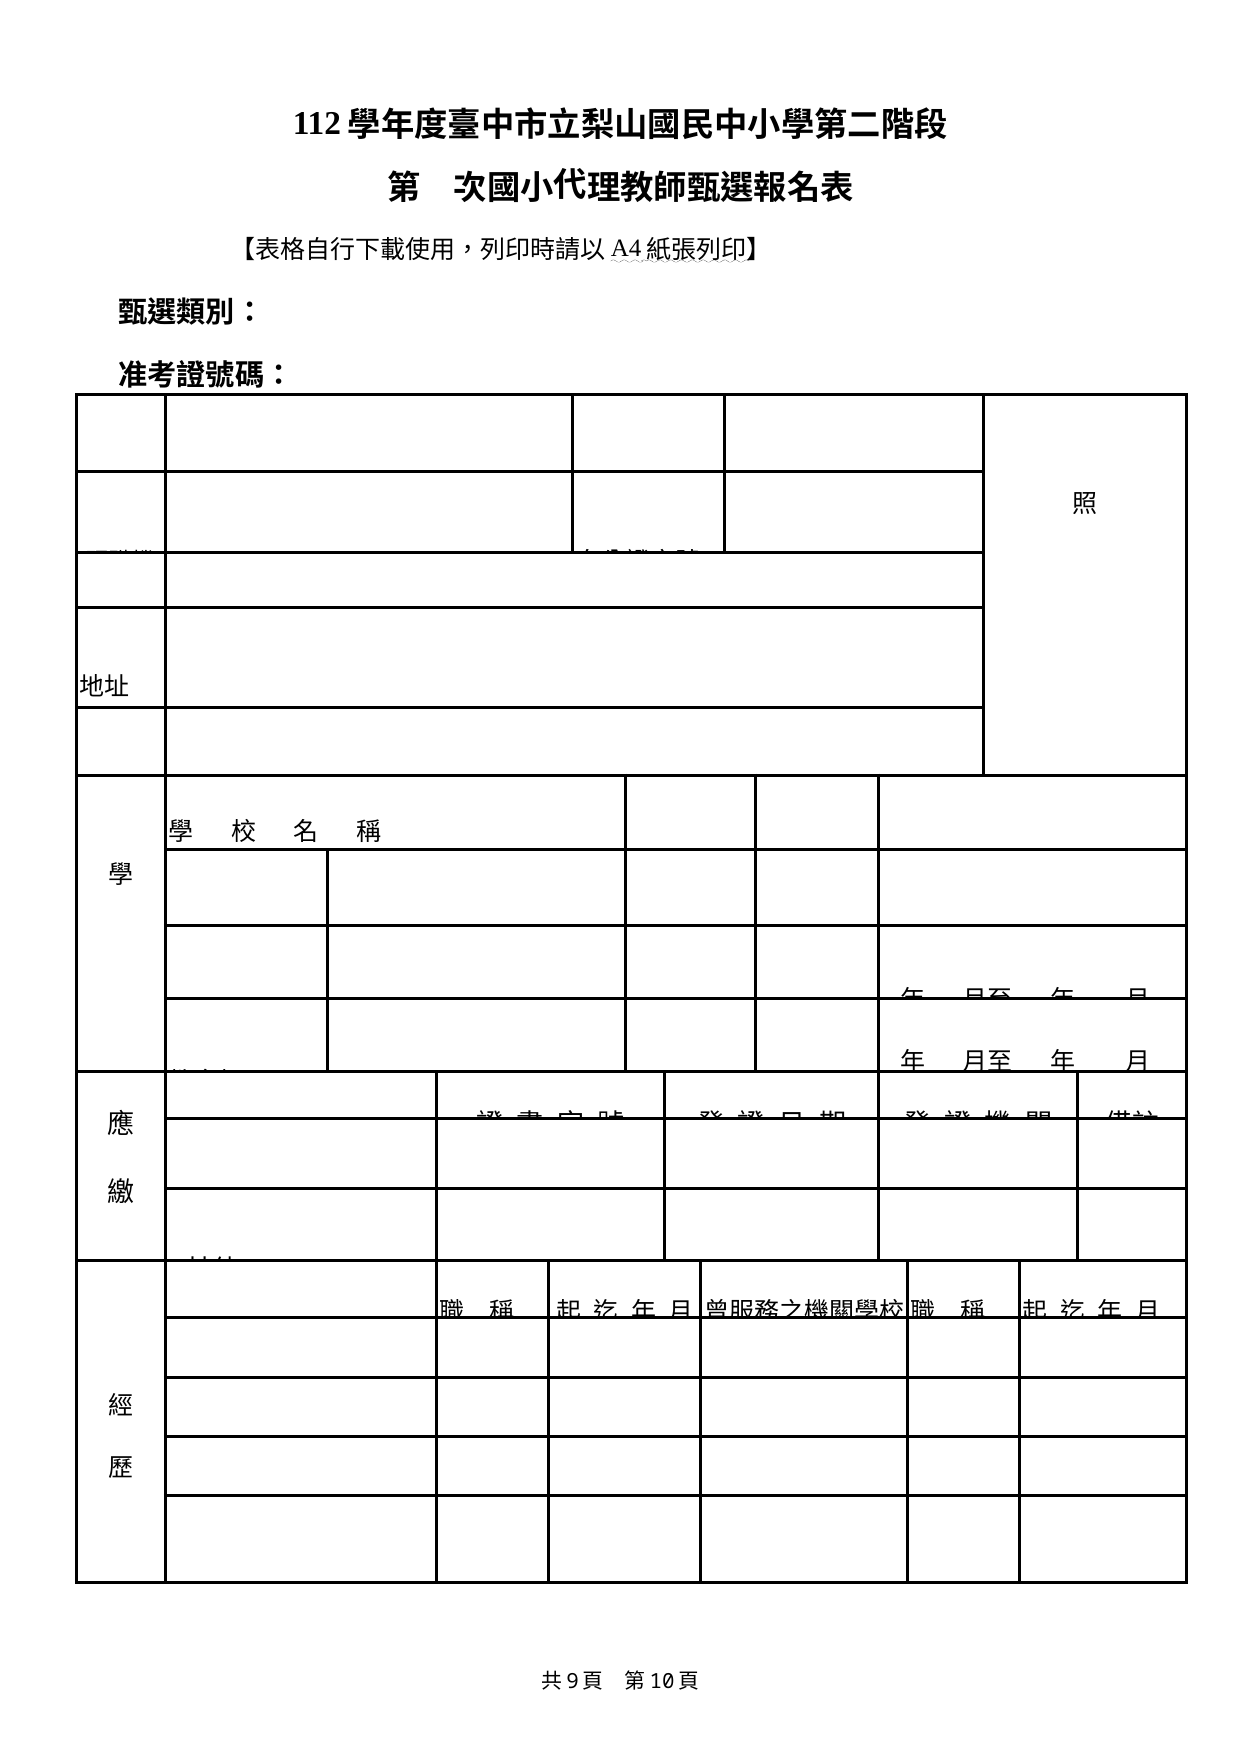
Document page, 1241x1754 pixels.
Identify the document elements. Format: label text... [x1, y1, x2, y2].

table_cell [1021, 1319, 1185, 1376]
table_cell 服役 情形 [78, 554, 164, 606]
table_cell 發 證 日 期 [666, 1073, 877, 1117]
table_cell 職 稱 [909, 1262, 1018, 1316]
table_cell 應 繳 驗 證 件 [78, 1073, 164, 1259]
table_cell 備註 [1079, 1073, 1185, 1117]
table_cell [666, 1120, 877, 1187]
table_cell 職 稱 [438, 1262, 547, 1316]
table_cell 年 月至 年 月 [880, 851, 1185, 923]
table_cell [438, 1497, 547, 1581]
table_cell [757, 851, 877, 923]
table_cell [329, 1000, 624, 1070]
text 准考證號碼： [118, 331, 1166, 393]
table_header 年 月 日 [726, 396, 982, 470]
table_cell 地址 [78, 609, 164, 706]
table_cell 發 證 機 關 [880, 1073, 1076, 1117]
table_cell 現職機關學校 [78, 473, 164, 551]
table_cell [550, 1438, 699, 1494]
table_cell □免役 □役畢 □服役中 [167, 554, 982, 606]
table_cell 起 迄 年 月 [1021, 1262, 1185, 1316]
table_cell [1079, 1120, 1185, 1187]
table_cell 年 月至 年 月 [880, 927, 1185, 997]
table_cell [167, 473, 571, 551]
table_cell [438, 1379, 547, 1435]
table_cell 曾服務之機關學校 [167, 1262, 435, 1316]
table_cell [329, 851, 624, 923]
table_cell [909, 1379, 1018, 1435]
table_cell 類 別 [167, 1073, 435, 1117]
table_cell [167, 1497, 435, 1581]
table_cell 學 校 名 稱 [167, 777, 624, 848]
table_cell [757, 927, 877, 997]
table_cell 研究所 [167, 927, 326, 997]
table_header [167, 396, 571, 470]
table_cell 組 別 [757, 777, 877, 848]
table_cell 曾服務之機關學校 [702, 1262, 906, 1316]
table_cell [909, 1497, 1018, 1581]
table_cell [702, 1438, 906, 1494]
table_cell [167, 1319, 435, 1376]
table_cell [550, 1319, 699, 1376]
table_header 出生年月日 [574, 396, 723, 470]
table_cell [726, 473, 982, 551]
table_cell TEL: 手機： [167, 709, 982, 773]
table_cell 教育相關 資歷 [167, 1000, 326, 1070]
text 甄選類別： [118, 268, 1122, 331]
table_cell [438, 1120, 663, 1187]
table_cell [1021, 1379, 1185, 1435]
table_cell [627, 927, 754, 997]
text 第 次國小代理教師甄選報名表 [118, 143, 1122, 206]
table_cell [880, 1120, 1076, 1187]
table_cell [757, 1000, 877, 1070]
table_cell [167, 1379, 435, 1435]
table_cell [1021, 1497, 1185, 1581]
table_cell 系 科 [627, 777, 754, 848]
table_cell [1079, 1190, 1185, 1259]
table_cell [1021, 1438, 1185, 1494]
table_cell [909, 1319, 1018, 1376]
table_cell 大 學 [167, 851, 326, 923]
table_cell 證 書 字 號 [438, 1073, 663, 1117]
table_cell [627, 851, 754, 923]
table_cell [438, 1190, 663, 1259]
table_cell [550, 1379, 699, 1435]
table_cell [627, 1000, 754, 1070]
table_cell [909, 1438, 1018, 1494]
table_cell [550, 1497, 699, 1581]
table_cell [329, 927, 624, 997]
table_header 姓 名 [78, 396, 164, 470]
table_cell [666, 1190, 877, 1259]
table_cell [702, 1319, 906, 1376]
table_cell 年 月至 年 月 [880, 1000, 1185, 1070]
table_cell [438, 1319, 547, 1376]
table_cell [167, 1438, 435, 1494]
table_cell [438, 1438, 547, 1494]
table_cell [702, 1379, 906, 1435]
table_cell □其他 [167, 1190, 435, 1259]
table_cell [880, 1190, 1076, 1259]
table_cell 身分證字號 [574, 473, 723, 551]
text 【表格自行下載使用，列印時請以A4紙張列印】 [118, 206, 1122, 268]
table_cell 電話 [78, 709, 164, 773]
text 112學年度臺中市立梨山國民中小學第二階段 [118, 81, 1122, 143]
table_header 照 片 [985, 396, 1185, 773]
table_cell 學 歷 [78, 777, 164, 1070]
table_cell [167, 609, 982, 706]
table_cell □報考類別合格教師證書 [167, 1120, 435, 1187]
table_cell 起 迄 年 月 [550, 1262, 699, 1316]
table_cell 起 迄 年 月 [880, 777, 1185, 848]
table_cell [702, 1497, 906, 1581]
table_cell 經 歷 [78, 1262, 164, 1581]
